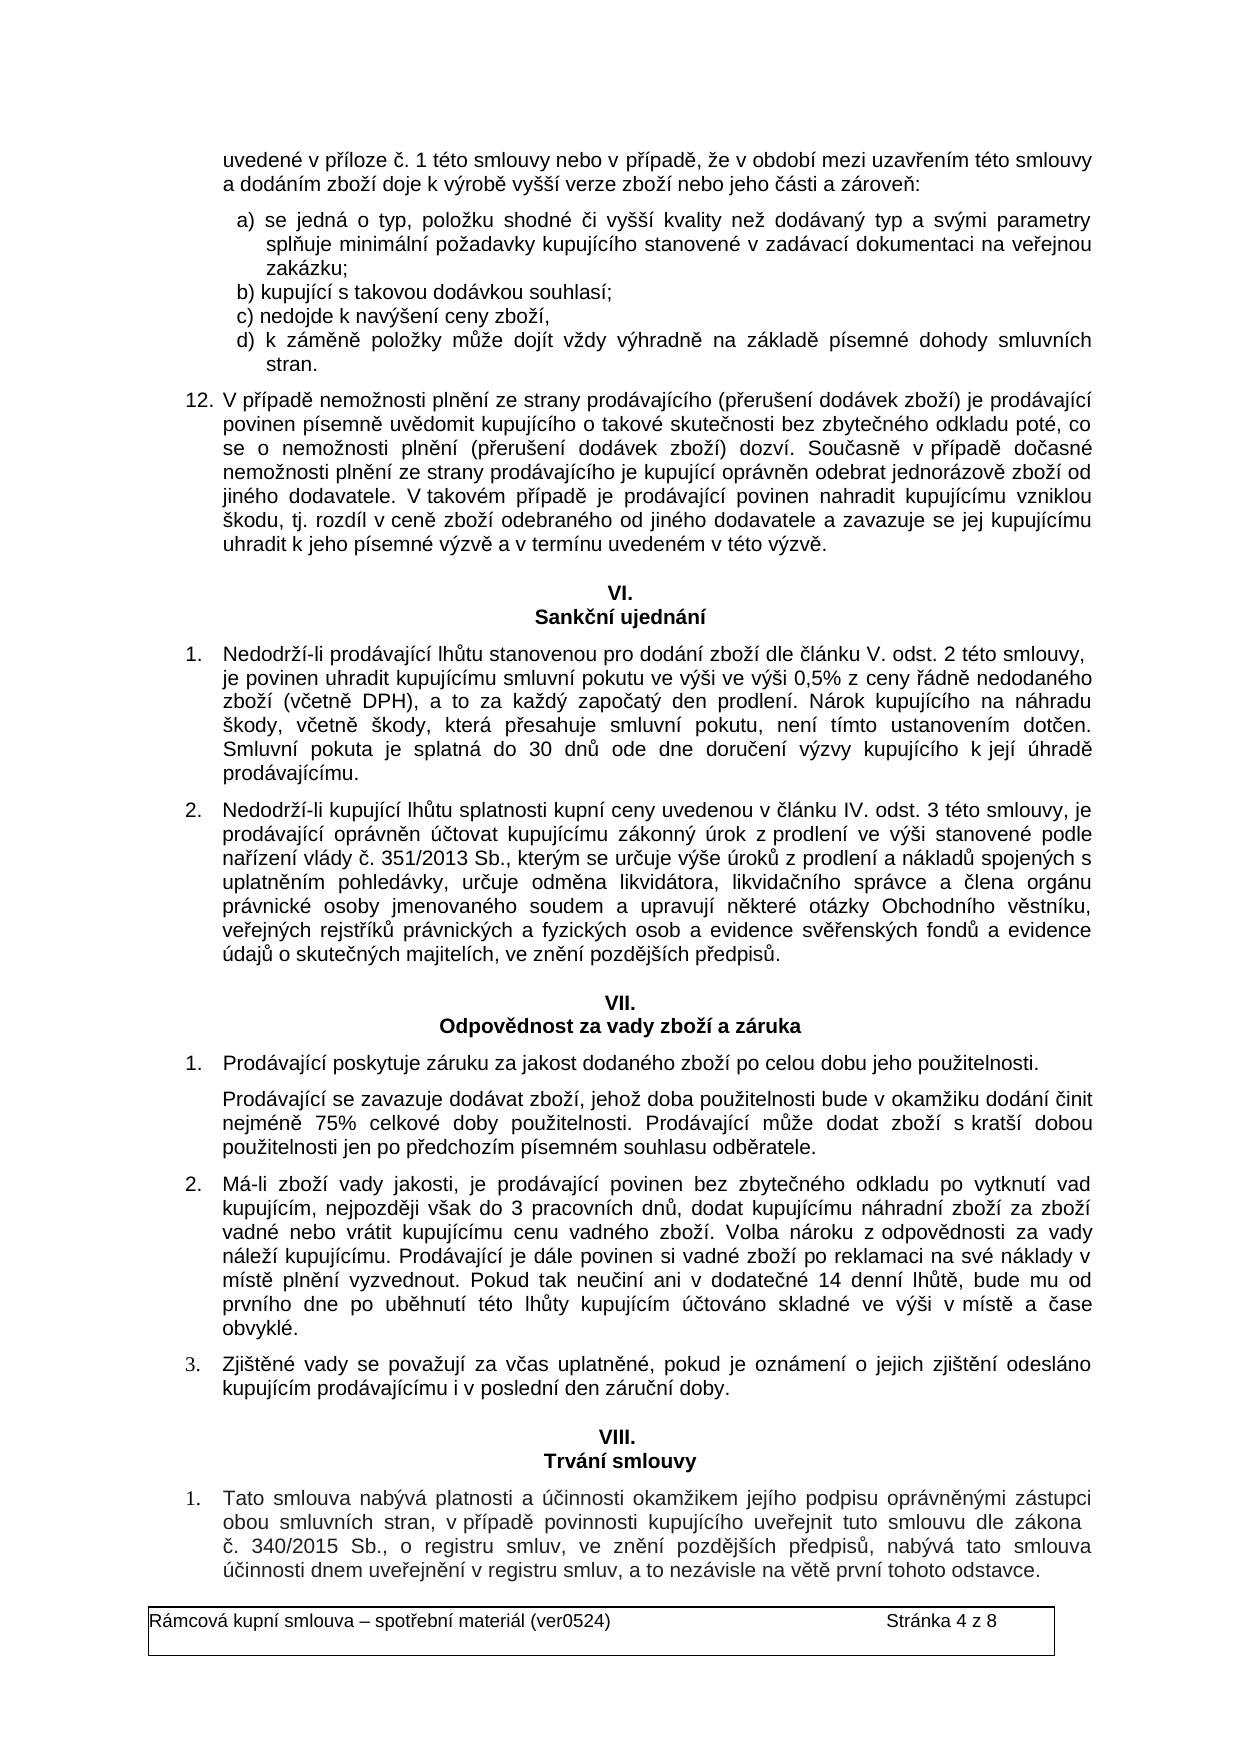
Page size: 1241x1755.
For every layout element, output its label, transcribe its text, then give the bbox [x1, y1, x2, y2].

text Prodávající se zavazuje dodávat zboží, jehož doba použitelnosti bude v okamžiku dodání činit nejméně 75% celkové doby použitelnosti. Prodávající může dodat zboží s kratší dobou použitelnosti jen po předchozím písemném souhlasu odběratele. [222, 1087, 1093, 1159]
text b) kupující s takovou dodávkou souhlasí; [236, 280, 1093, 304]
text VIII. [148, 1425, 1093, 1449]
list Prodávající poskytuje záruku za jakost dodaného zboží po celou dobu jeho použitelnosti. [185, 1051, 1093, 1075]
list Tato smlouva nabývá platnosti a účinnosti okamžikem jejího podpisu oprávněnými zástupci obou smluvních stran, v případě povinnosti kupujícího uveřejnit tuto smlouvu dle zákona č. 340/2015 Sb., o registru smluv, ve znění pozdějších předpisů, nabývá tato smlouva účinnosti dnem uveřejnění v registru smluv, a to nezávisle na větě první tohoto odstavce. [185, 1485, 1093, 1581]
text c) nedojde k navýšení ceny zboží, [236, 304, 1093, 328]
text VII. [148, 990, 1093, 1014]
text VI. [148, 581, 1093, 605]
list V případě nemožnosti plnění ze strany prodávajícího (přerušení dodávek zboží) je prodávající povinen písemně uvědomit kupujícího o takové skutečnosti bez zbytečného odkladu poté, co se o nemožnosti plnění (přerušení dodávek zboží) dozví. Současně v případě dočasné nemožnosti plnění ze strany prodávajícího je kupující oprávněn odebrat jednorázově zboží od jiného dodavatele. V takovém případě je prodávající povinen nahradit kupujícímu vzniklou škodu, tj. rozdíl v ceně zboží odebraného od jiného dodavatele a zavazuje se jej kupujícímu uhradit k jeho písemné výzvě a v termínu uvedeném v této výzvě. [185, 388, 1093, 556]
subtitle Odpovědnost za vady zboží a záruka [148, 1014, 1093, 1038]
list Zjištěné vady se považují za včas uplatněné, pokud je oznámení o jejich zjištění odesláno kupujícím prodávajícímu i v poslední den záruční doby. [185, 1352, 1093, 1400]
subtitle Sankční ujednání [148, 605, 1093, 629]
text a) se jedná o typ, položku shodné či vyšší kvality než dodávaný typ a svými parametry splňuje minimální požadavky kupujícího stanovené v zadávací dokumentaci na veřejnou zakázku; [236, 208, 1093, 280]
list Nedodrží-li kupující lhůtu splatnosti kupní ceny uvedenou v článku IV. odst. 3 této smlouvy, je prodávající oprávněn účtovat kupujícímu zákonný úrok z prodlení ve výši stanovené podle nařízení vlády č. 351/2013 Sb., kterým se určuje výše úroků z prodlení a nákladů spojených s uplatněním pohledávky, určuje odměna likvidátora, likvidačního správce a člena orgánu právnické osoby jmenovaného soudem a upravují některé otázky Obchodního věstníku, veřejných rejstříků právnických a fyzických osob a evidence svěřenských fondů a evidence údajů o skutečných majitelích, ve znění pozdějších předpisů. [185, 798, 1093, 965]
list Nedodrží-li prodávající lhůtu stanovenou pro dodání zboží dle článku V. odst. 2 této smlouvy, je povinen uhradit kupujícímu smluvní pokutu ve výši ve výši 0,5% z ceny řádně nedodaného zboží (včetně DPH), a to za každý započatý den prodlení. Nárok kupujícího na náhradu škody, včetně škody, která přesahuje smluvní pokutu, není tímto ustanovením dotčen. Smluvní pokuta je splatná do 30 dnů ode dne doručení výzvy kupujícího k její úhradě prodávajícímu. [185, 641, 1093, 785]
text Trvání smlouvy [148, 1449, 1093, 1473]
list Má-li zboží vady jakosti, je prodávající povinen bez zbytečného odkladu po vytknutí vad kupujícím, nejpozději však do 3 pracovních dnů, dodat kupujícímu náhradní zboží za zboží vadné nebo vrátit kupujícímu cenu vadného zboží. Volba nároku z odpovědnosti za vady náleží kupujícímu. Prodávající je dále povinen si vadné zboží po reklamaci na své náklady v místě plnění vyzvednout. Pokud tak neučiní ani v dodatečné 14 denní lhůtě, bude mu od prvního dne po uběhnutí této lhůty kupujícím účtováno skladné ve výši v místě a čase obvyklé. [185, 1172, 1093, 1339]
list uvedené v příloze č. 1 této smlouvy nebo v případě, že v období mezi uzavřením této smlouvy a dodáním zboží doje k výrobě vyšší verze zboží nebo jeho části a zároveň: [185, 148, 1093, 196]
text d) k záměně položky může dojít vždy výhradně na základě písemné dohody smluvních stran. [236, 328, 1093, 376]
